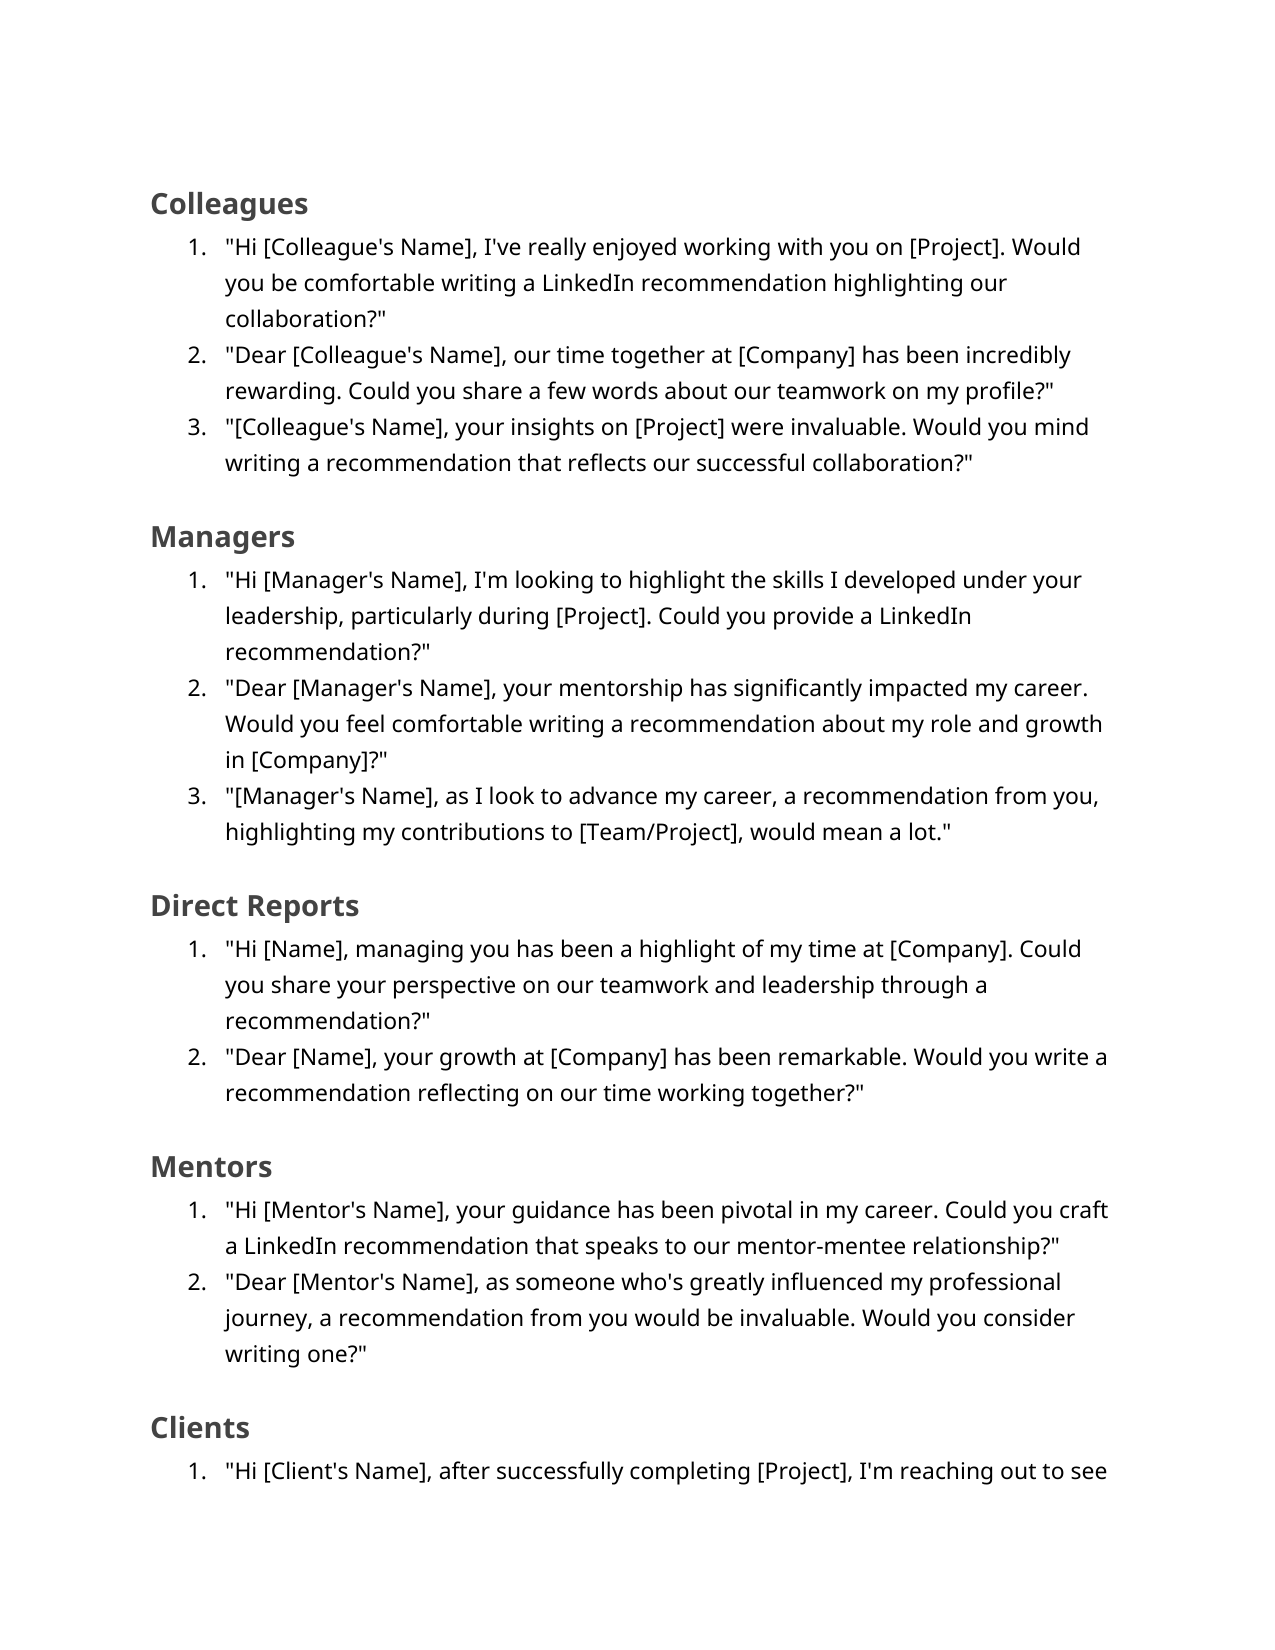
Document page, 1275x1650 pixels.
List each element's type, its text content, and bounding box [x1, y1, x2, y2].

list "[Manager's Name], as I look to advance my career, a recommendation from you, highlighting my contributions to [Team/Project], would mean a lot." [187, 780, 1125, 847]
subtitle Colleagues [150, 183, 1125, 223]
list "Hi [Mentor's Name], your guidance has been pivotal in my career. Could you craft a LinkedIn recommendation that speaks to our mentor-mentee relationship?" [187, 1194, 1125, 1261]
list "Dear [Mentor's Name], as someone who's greatly influenced my professional journey, a recommendation from you would be invaluable. Would you consider writing one?" [187, 1266, 1125, 1369]
list "Dear [Manager's Name], your mentorship has significantly impacted my career. Would you feel comfortable writing a recommendation about my role and growth in [Company]?" [187, 672, 1125, 775]
list "Hi [Colleague's Name], I've really enjoyed working with you on [Project]. Would you be comfortable writing a LinkedIn recommendation highlighting our collaboration?" [187, 231, 1125, 334]
list "Hi [Client's Name], after successfully completing [Project], I'm reaching out to see [187, 1455, 1125, 1486]
subtitle Mentors [150, 1146, 1125, 1186]
subtitle Clients [150, 1407, 1125, 1447]
list "[Colleague's Name], your insights on [Project] were invaluable. Would you mind writing a recommendation that reflects our successful collaboration?" [187, 411, 1125, 478]
list "Dear [Colleague's Name], our time together at [Company] has been incredibly rewarding. Could you share a few words about our teamwork on my profile?" [187, 339, 1125, 406]
subtitle Managers [150, 516, 1125, 556]
list "Dear [Name], your growth at [Company] has been remarkable. Would you write a recommendation reflecting on our time working together?" [187, 1041, 1125, 1108]
list "Hi [Name], managing you has been a highlight of my time at [Company]. Could you share your perspective on our teamwork and leadership through a recommendation?" [187, 933, 1125, 1036]
subtitle Direct Reports [150, 885, 1125, 925]
list "Hi [Manager's Name], I'm looking to highlight the skills I developed under your leadership, particularly during [Project]. Could you provide a LinkedIn recommendation?" [187, 564, 1125, 667]
